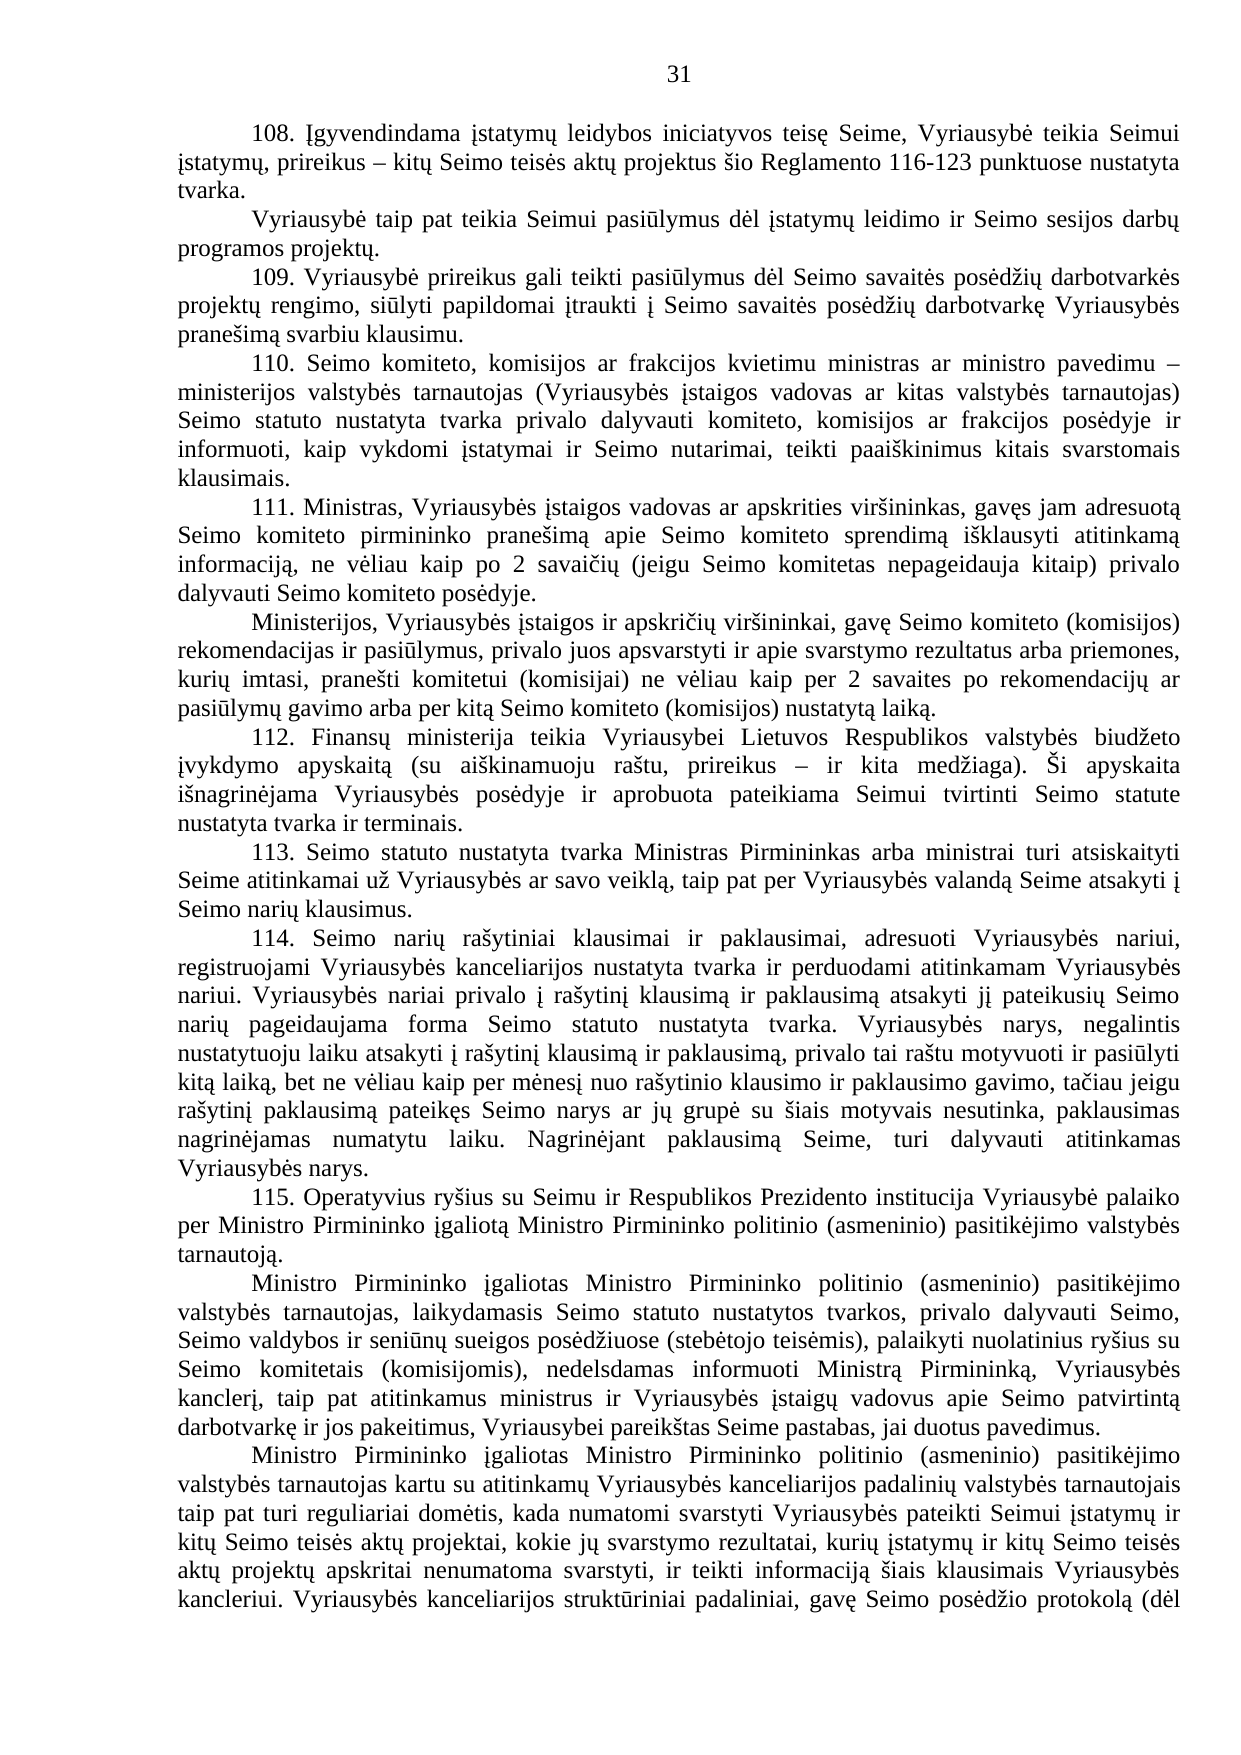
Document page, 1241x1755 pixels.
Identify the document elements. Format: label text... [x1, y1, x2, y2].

text Ministerijos, Vyriausybės įstaigos ir apskričių viršininkai, gavę Seimo komiteto (komisijos) rekomendacijas ir pasiūlymus, privalo juos apsvarstyti ir apie svarstymo rezultatus arba priemones, kurių imtasi, pranešti komitetui (komisijai) ne vėliau kaip per 2 savaites po rekomendacijų ar pasiūlymų gavimo arba per kitą Seimo komiteto (komisijos) nustatytą laiką. [177, 607, 1181, 722]
text 109. Vyriausybė prireikus gali teikti pasiūlymus dėl Seimo savaitės posėdžių darbotvarkės projektų rengimo, siūlyti papildomai įtraukti į Seimo savaitės posėdžių darbotvarkę Vyriausybės pranešimą svarbiu klausimu. [177, 262, 1181, 348]
text 115. Operatyvius ryšius su Seimu ir Respublikos Prezidento institucija Vyriausybė palaiko per Ministro Pirmininko įgaliotą Ministro Pirmininko politinio (asmeninio) pasitikėjimo valstybės tarnautoją. [177, 1182, 1181, 1268]
text 110. Seimo komiteto, komisijos ar frakcijos kvietimu ministras ar ministro pavedimu – ministerijos valstybės tarnautojas (Vyriausybės įstaigos vadovas ar kitas valstybės tarnautojas) Seimo statuto nustatyta tvarka privalo dalyvauti komiteto, komisijos ar frakcijos posėdyje ir informuoti, kaip vykdomi įstatymai ir Seimo nutarimai, teikti paaiškinimus kitais svarstomais klausimais. [177, 348, 1181, 492]
text 108. Įgyvendindama įstatymų leidybos iniciatyvos teisę Seime, Vyriausybė teikia Seimui įstatymų, prireikus – kitų Seimo teisės aktų projektus šio Reglamento 116-123 punktuose nustatyta tvarka. [177, 118, 1181, 204]
text 114. Seimo narių rašytiniai klausimai ir paklausimai, adresuoti Vyriausybės nariui, registruojami Vyriausybės kanceliarijos nustatyta tvarka ir perduodami atitinkamam Vyriausybės nariui. Vyriausybės nariai privalo į rašytinį klausimą ir paklausimą atsakyti jį pateikusių Seimo narių pageidaujama forma Seimo statuto nustatyta tvarka. Vyriausybės narys, negalintis nustatytuoju laiku atsakyti į rašytinį klausimą ir paklausimą, privalo tai raštu motyvuoti ir pasiūlyti kitą laiką, bet ne vėliau kaip per mėnesį nuo rašytinio klausimo ir paklausimo gavimo, tačiau jeigu rašytinį paklausimą pateikęs Seimo narys ar jų grupė su šiais motyvais nesutinka, paklausimas nagrinėjamas numatytu laiku. Nagrinėjant paklausimą Seime, turi dalyvauti atitinkamas Vyriausybės narys. [177, 923, 1181, 1182]
text 111. Ministras, Vyriausybės įstaigos vadovas ar apskrities viršininkas, gavęs jam adresuotą Seimo komiteto pirmininko pranešimą apie Seimo komiteto sprendimą išklausyti atitinkamą informaciją, ne vėliau kaip po 2 savaičių (jeigu Seimo komitetas nepageidauja kitaip) privalo dalyvauti Seimo komiteto posėdyje. [177, 492, 1181, 607]
text 113. Seimo statuto nustatyta tvarka Ministras Pirmininkas arba ministrai turi atsiskaityti Seime atitinkamai už Vyriausybės ar savo veiklą, taip pat per Vyriausybės valandą Seime atsakyti į Seimo narių klausimus. [177, 837, 1181, 923]
text Ministro Pirmininko įgaliotas Ministro Pirmininko politinio (asmeninio) pasitikėjimo valstybės tarnautojas kartu su atitinkamų Vyriausybės kanceliarijos padalinių valstybės tarnautojais taip pat turi reguliariai domėtis, kada numatomi svarstyti Vyriausybės pateikti Seimui įstatymų ir kitų Seimo teisės aktų projektai, kokie jų svarstymo rezultatai, kurių įstatymų ir kitų Seimo teisės aktų projektų apskritai nenumatoma svarstyti, ir teikti informaciją šiais klausimais Vyriausybės kancleriui. Vyriausybės kanceliarijos struktūriniai padaliniai, gavę Seimo posėdžio protokolą (dėl [177, 1441, 1181, 1613]
text Ministro Pirmininko įgaliotas Ministro Pirmininko politinio (asmeninio) pasitikėjimo valstybės tarnautojas, laikydamasis Seimo statuto nustatytos tvarkos, privalo dalyvauti Seimo, Seimo valdybos ir seniūnų sueigos posėdžiuose (stebėtojo teisėmis), palaikyti nuolatinius ryšius su Seimo komitetais (komisijomis), nedelsdamas informuoti Ministrą Pirmininką, Vyriausybės kanclerį, taip pat atitinkamus ministrus ir Vyriausybės įstaigų vadovus apie Seimo patvirtintą darbotvarkę ir jos pakeitimus, Vyriausybei pareikštas Seime pastabas, jai duotus pavedimus. [177, 1268, 1181, 1441]
text Vyriausybė taip pat teikia Seimui pasiūlymus dėl įstatymų leidimo ir Seimo sesijos darbų programos projektų. [177, 204, 1181, 262]
text 112. Finansų ministerija teikia Vyriausybei Lietuvos Respublikos valstybės biudžeto įvykdymo apyskaitą (su aiškinamuoju raštu, prireikus – ir kita medžiaga). Ši apyskaita išnagrinėjama Vyriausybės posėdyje ir aprobuota pateikiama Seimui tvirtinti Seimo statute nustatyta tvarka ir terminais. [177, 722, 1181, 837]
